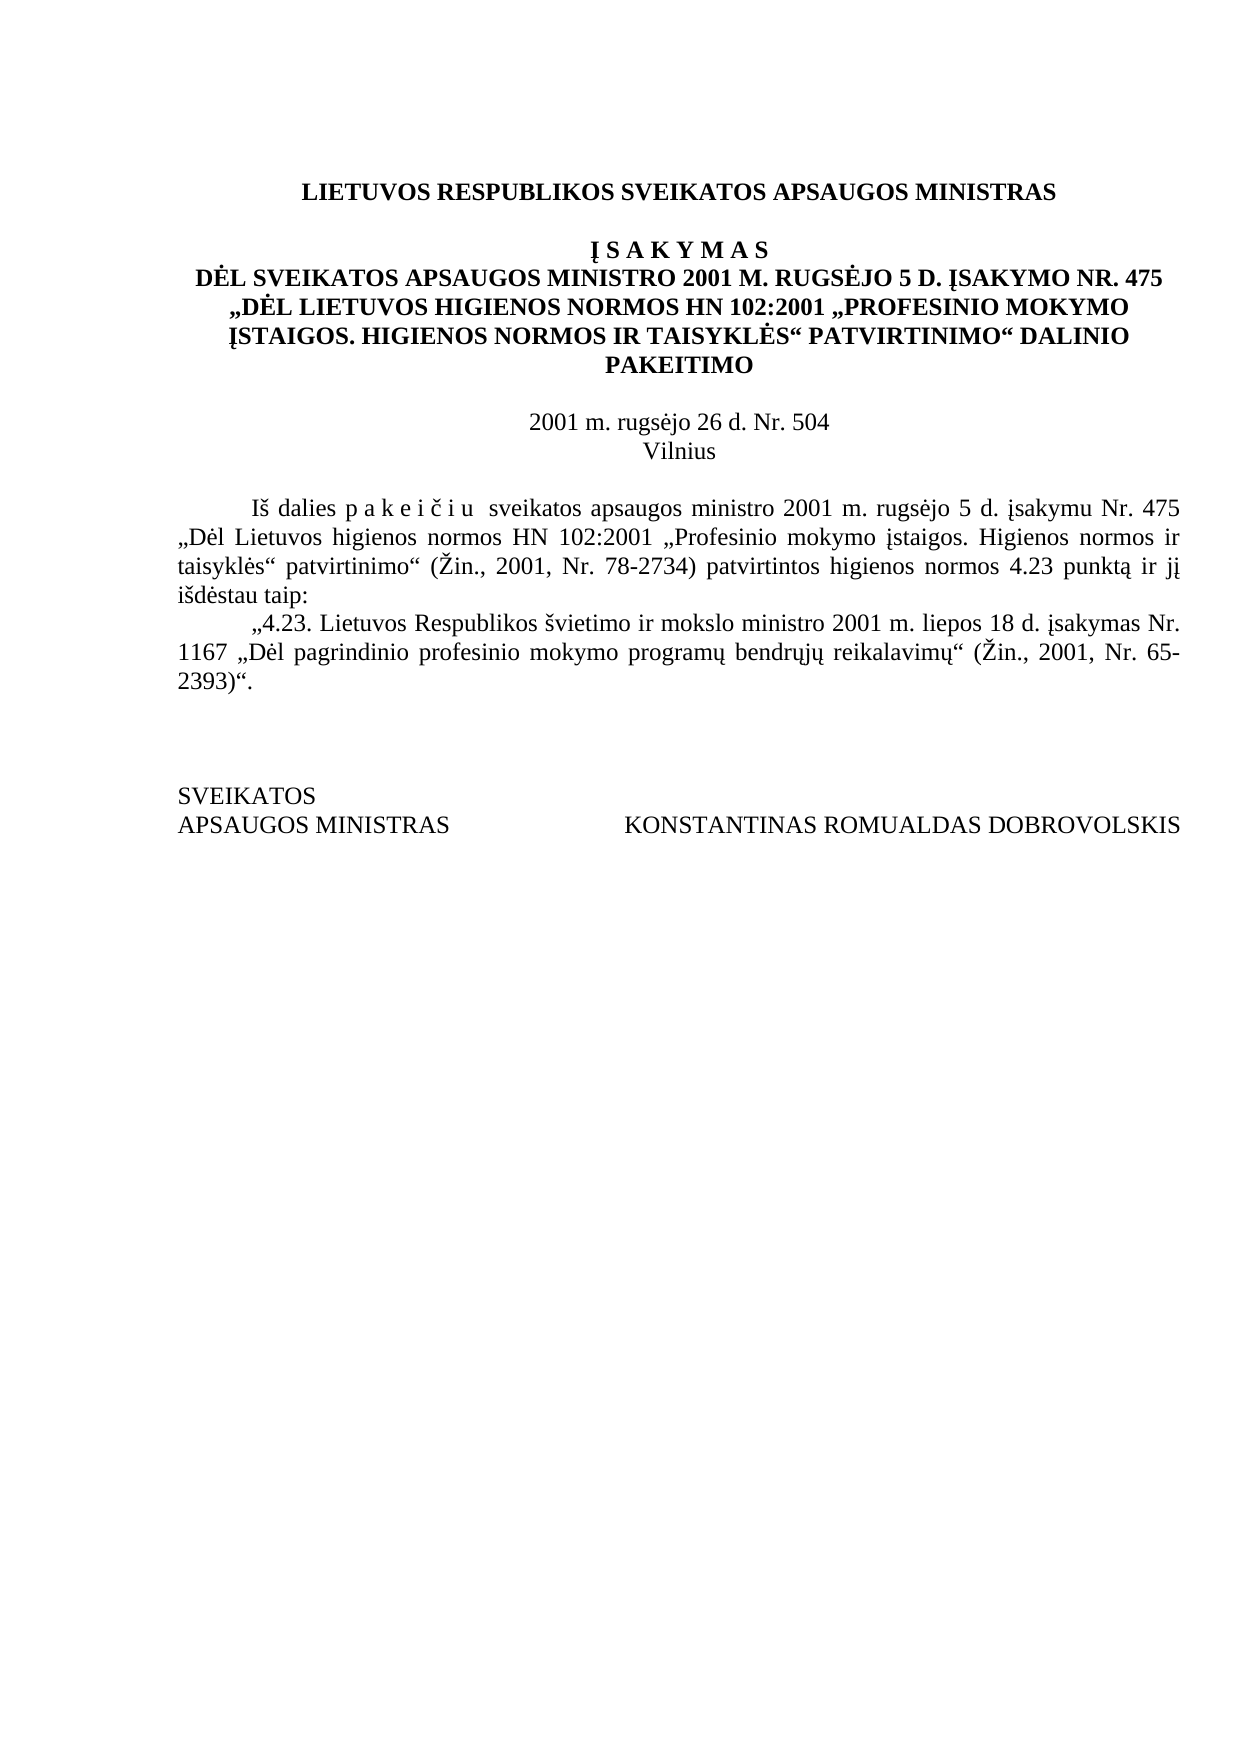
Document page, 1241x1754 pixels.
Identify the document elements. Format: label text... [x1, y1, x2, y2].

text Į S A K Y M A S [177, 235, 1181, 263]
text DĖL SVEIKATOS APSAUGOS MINISTRO 2001 M. RUGSĖJO 5 D. ĮSAKYMO NR. 475 „DĖL LIETUVOS HIGIENOS NORMOS HN 102:2001 „PROFESINIO MOKYMO ĮSTAIGOS. HIGIENOS NORMOS IR TAISYKLĖS“ PATVIRTINIMO“ DALINIO PAKEITIMO [177, 263, 1181, 378]
text 2001 m. rugsėjo 26 d. Nr. 504 [177, 407, 1181, 436]
text SVEIKATOS [177, 781, 1181, 810]
text „4.23. Lietuvos Respublikos švietimo ir mokslo ministro 2001 m. liepos 18 d. įsakymas Nr. 1167 „Dėl pagrindinio profesinio mokymo programų bendrųjų reikalavimų“ (Žin., 2001, Nr. 65-2393)“. [177, 608, 1181, 695]
text APSAUGOS MINISTRAS KONSTANTINAS ROMUALDAS DOBROVOLSKIS [177, 810, 1181, 838]
text LIETUVOS RESPUBLIKOS SVEIKATOS APSAUGOS MINISTRAS [177, 177, 1181, 206]
text Iš dalies pakeičiu sveikatos apsaugos ministro 2001 m. rugsėjo 5 d. įsakymu Nr. 475 „Dėl Lietuvos higienos normos HN 102:2001 „Profesinio mokymo įstaigos. Higienos normos ir taisyklės“ patvirtinimo“ (Žin., 2001, Nr. 78-2734) patvirtintos higienos normos 4.23 punktą ir jį išdėstau taip: [177, 493, 1181, 608]
text Vilnius [177, 436, 1181, 465]
